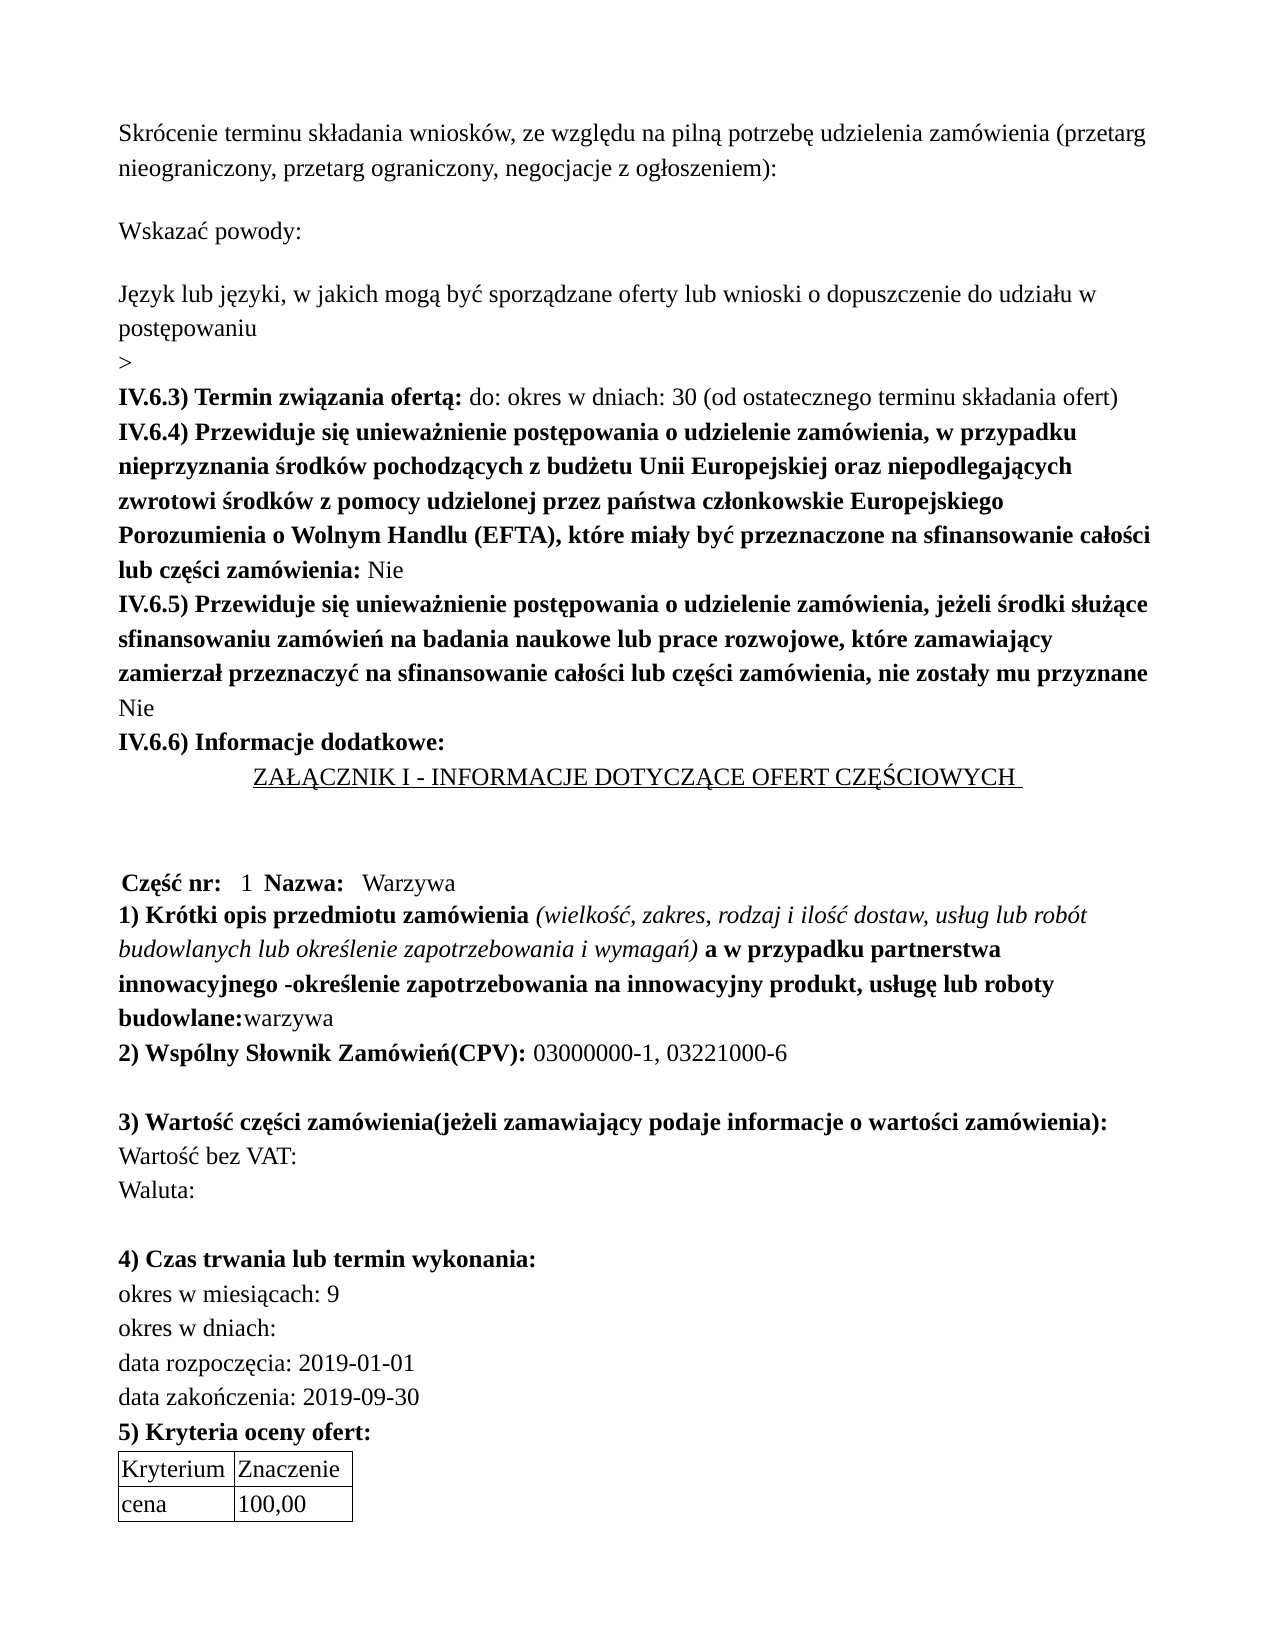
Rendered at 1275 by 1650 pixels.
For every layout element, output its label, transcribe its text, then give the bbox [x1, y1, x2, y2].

text ZAŁĄCZNIK I - INFORMACJE DOTYCZĄCE OFERT CZĘŚCIOWYCH [118, 762, 1157, 791]
table_header Kryterium [119, 1452, 234, 1486]
table_header Warzywa [359, 865, 468, 900]
table_header 1 [238, 865, 261, 900]
table_header Część nr: [118, 865, 237, 900]
table_cell 100,00 [235, 1487, 352, 1521]
table_header Nazwa: [261, 865, 359, 900]
text Skrócenie terminu składania wniosków, ze względu na pilną potrzebę udzielenia zamówienia (przetarg nieograniczony, przetarg ograniczony, negocjacje z ogłoszeniem): Wskazać powody: Język lub języki, w jakich mogą być sporządzane oferty lub wnioski o dopuszczenie do udziału w postępowaniu > IV.6.3) Termin związania ofertą: do: okres w dniach: 30 (od ostatecznego terminu składania ofert) IV.6.4) Przewiduje się unieważnienie postępowania o udzielenie zamówienia, w przypadku nieprzyznania środków pochodzących z budżetu Unii Europejskiej oraz niepodlegających zwrotowi środków z pomocy udzielonej przez państwa członkowskie Europejskiego Porozumienia o Wolnym Handlu (EFTA), które miały być przeznaczone na sfinansowanie całości lub części zamówienia: Nie IV.6.5) Przewiduje się unieważnienie postępowania o udzielenie zamówienia, jeżeli środki służące sfinansowaniu zamówień na badania naukowe lub prace rozwojowe, które zamawiający zamierzał przeznaczyć na sfinansowanie całości lub części zamówienia, nie zostały mu przyznane Nie IV.6.6) Informacje dodatkowe: [118, 118, 1157, 756]
table_header Znaczenie [235, 1452, 352, 1486]
text 1) Krótki opis przedmiotu zamówienia (wielkość, zakres, rodzaj i ilość dostaw, usług lub robót budowlanych lub określenie zapotrzebowania i wymagań) a w przypadku partnerstwa innowacyjnego -określenie zapotrzebowania na innowacyjny produkt, usługę lub roboty budowlane:warzywa 2) Wspólny Słownik Zamówień(CPV): 03000000-1, 03221000-6 3) Wartość części zamówienia(jeżeli zamawiający podaje informacje o wartości zamówienia): Wartość bez VAT: Waluta: 4) Czas trwania lub termin wykonania: okres w miesiącach: 9 okres w dniach: data rozpoczęcia: 2019-01-01 data zakończenia: 2019-09-30 5) Kryteria oceny ofert: [118, 900, 1157, 1446]
table_cell cena [119, 1487, 234, 1521]
